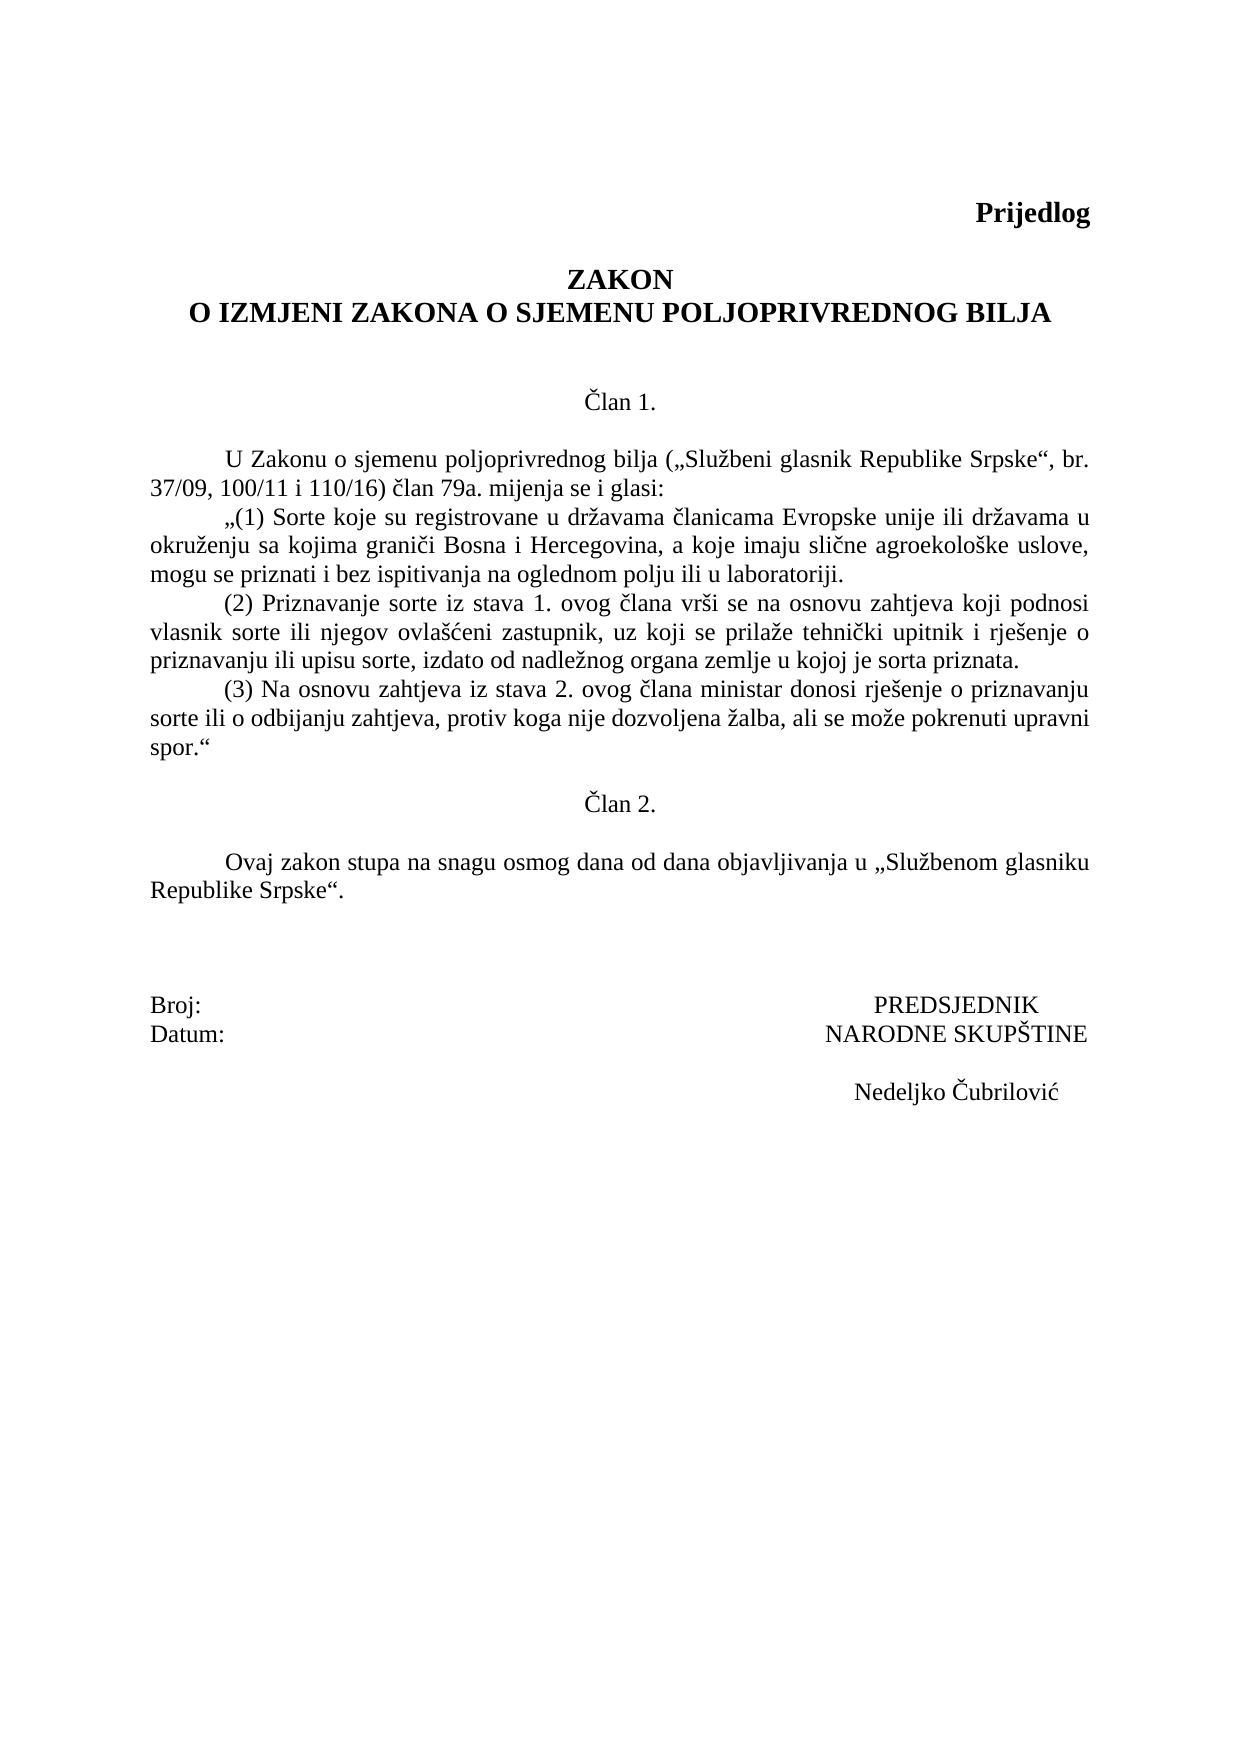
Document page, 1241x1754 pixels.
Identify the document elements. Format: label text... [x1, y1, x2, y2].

text (3) Na osnovu zahtjeva iz stava 2. ovog člana ministar donosi rješenje o priznavanju sorte ili o odbijanju zahtjeva, protiv koga nije dozvoljena žalba, ali se može pokrenuti upravni spor.“ [150, 674, 1090, 760]
text „(1) Sorte koje su registrovane u državama članicama Evropske unije ili državama u okruženju sa kojima graniči Bosna i Hercegovina, a koje imaju slične agroekološke uslove, mogu se priznati i bez ispitivanja na oglednom polju ili u laboratoriji. [150, 502, 1090, 588]
text (2) Priznavanje sorte iz stava 1. ovog člana vrši se na osnovu zahtjeva koji podnosi vlasnik sorte ili njegov ovlašćeni zastupnik, uz koji se prilaže tehnički upitnik i rješenje o priznavanju ili upisu sorte, izdato od nadležnog organa zemlje u kojoj je sorta priznata. [150, 588, 1090, 674]
text Ovaj zakon stupa na snagu osmog dana od dana objavljivanja u „Službenom glasniku Republike Srpske“. [150, 847, 1090, 904]
text O IZMJENI ZAKONA O SJEMENU POLJOPRIVREDNOG BILJA [150, 296, 1090, 329]
text Datum: NARODNE SKUPŠTINE [150, 1019, 1090, 1048]
text Član 2. [150, 789, 1090, 818]
text Prijedlog [150, 195, 1090, 228]
text Broj: PREDSJEDNIK [150, 990, 1090, 1019]
text ZAKON [150, 262, 1090, 296]
text U Zakonu o sjemenu poljoprivrednog bilja („Službeni glasnik Republike Srpske“, br. 37/09, 100/11 i 110/16) član 79a. mijenja se i glasi: [150, 444, 1090, 502]
text Nedeljko Čubrilović [150, 1077, 1090, 1105]
text Član 1. [150, 387, 1090, 415]
